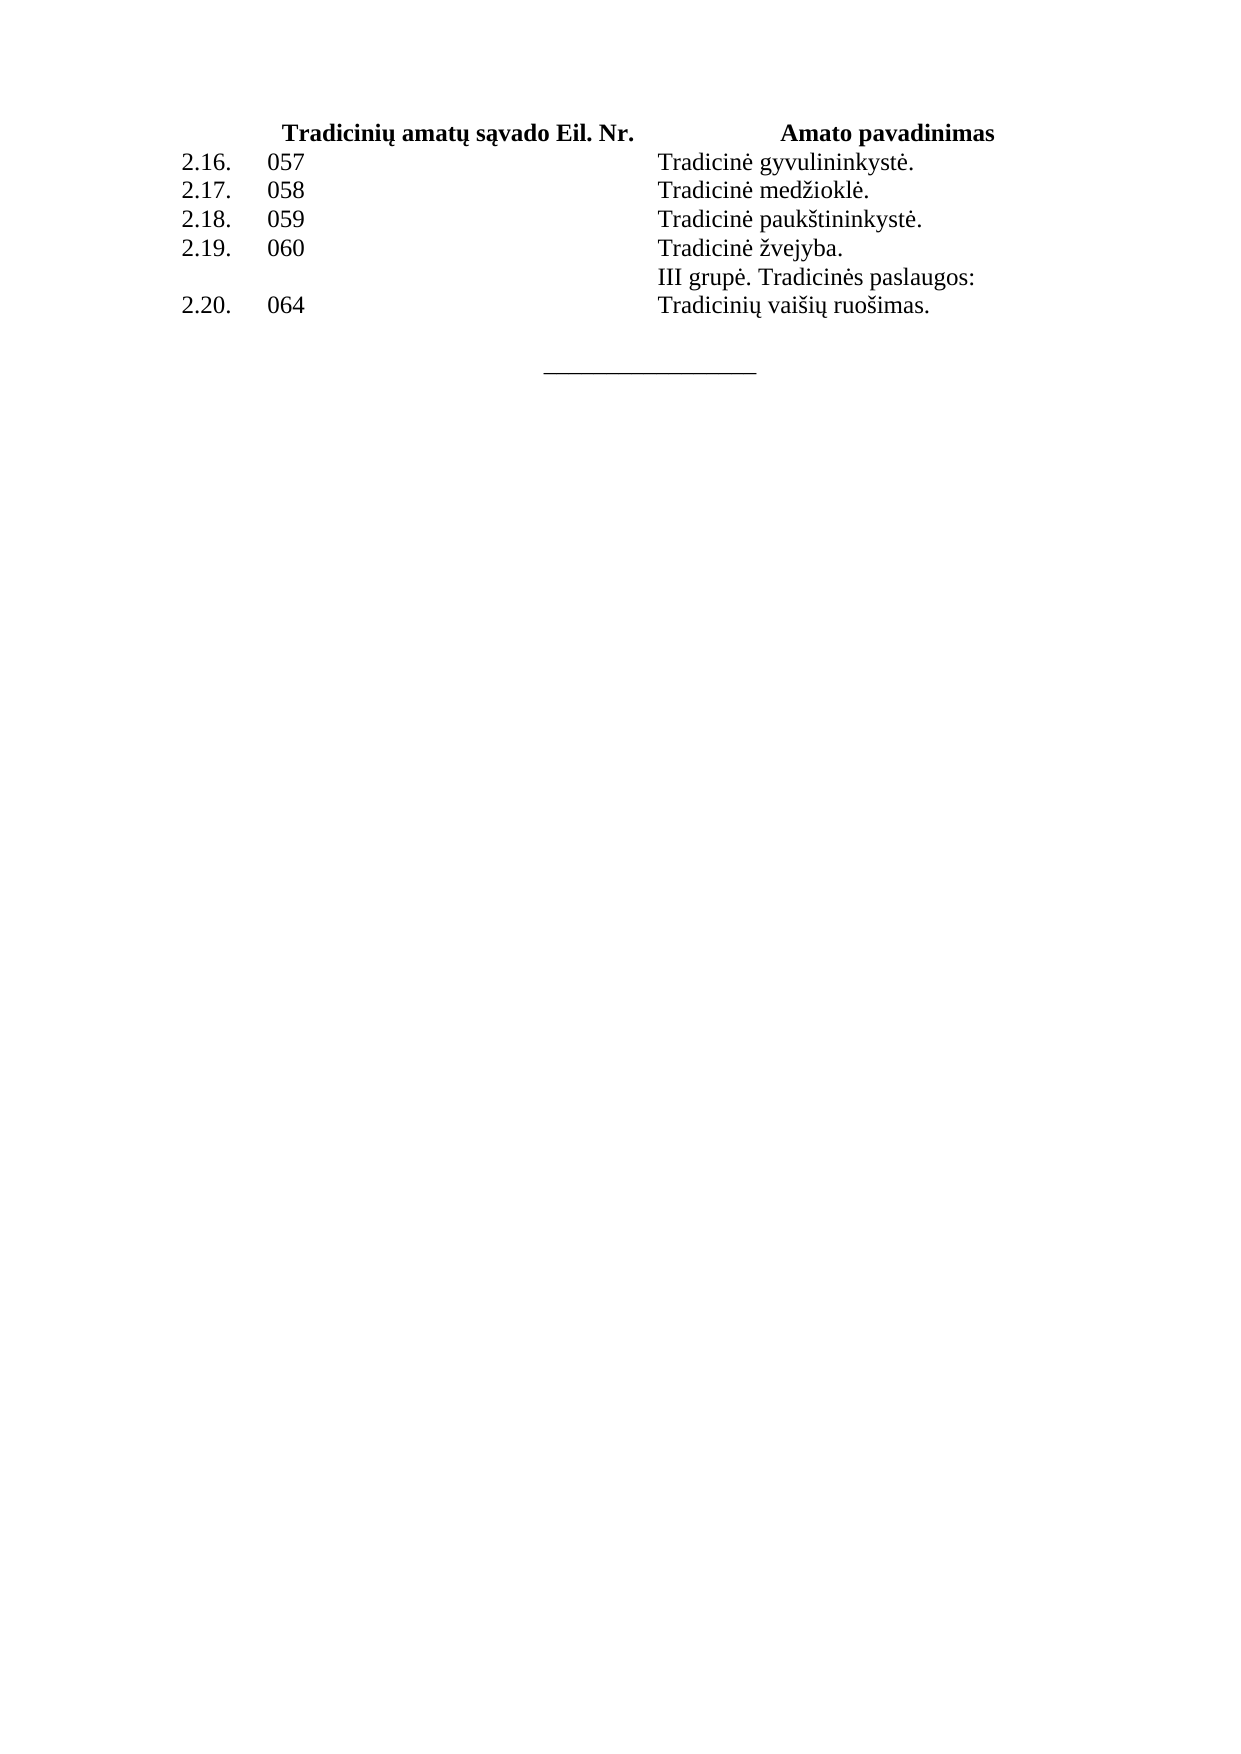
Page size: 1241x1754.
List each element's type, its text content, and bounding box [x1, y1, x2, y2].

table_cell Tradicinė žvejyba. [653, 233, 1122, 262]
table_header Amato pavadinimas [653, 118, 1122, 147]
table_cell 058 [263, 176, 653, 204]
table_cell 2.18. [177, 204, 263, 233]
table_cell Tradicinė medžioklė. [653, 176, 1122, 204]
table_cell [177, 262, 263, 291]
table_cell Tradicinė gyvulininkystė. [653, 147, 1122, 176]
text _________________ [177, 348, 1122, 377]
table_cell 064 [263, 291, 653, 319]
table_cell [263, 262, 653, 291]
table_cell 2.17. [177, 176, 263, 204]
table_cell 2.20. [177, 291, 263, 319]
table_header [177, 118, 263, 147]
table_header Tradicinių amatų sąvado Eil. Nr. [263, 118, 653, 147]
table_cell 2.19. [177, 233, 263, 262]
table_cell Tradicinių vaišių ruošimas. [653, 291, 1122, 319]
table_cell 059 [263, 204, 653, 233]
table_cell 057 [263, 147, 653, 176]
table_cell 060 [263, 233, 653, 262]
table_cell 2.16. [177, 147, 263, 176]
table_cell III grupė. Tradicinės paslaugos: [653, 262, 1122, 291]
table_cell Tradicinė paukštininkystė. [653, 204, 1122, 233]
